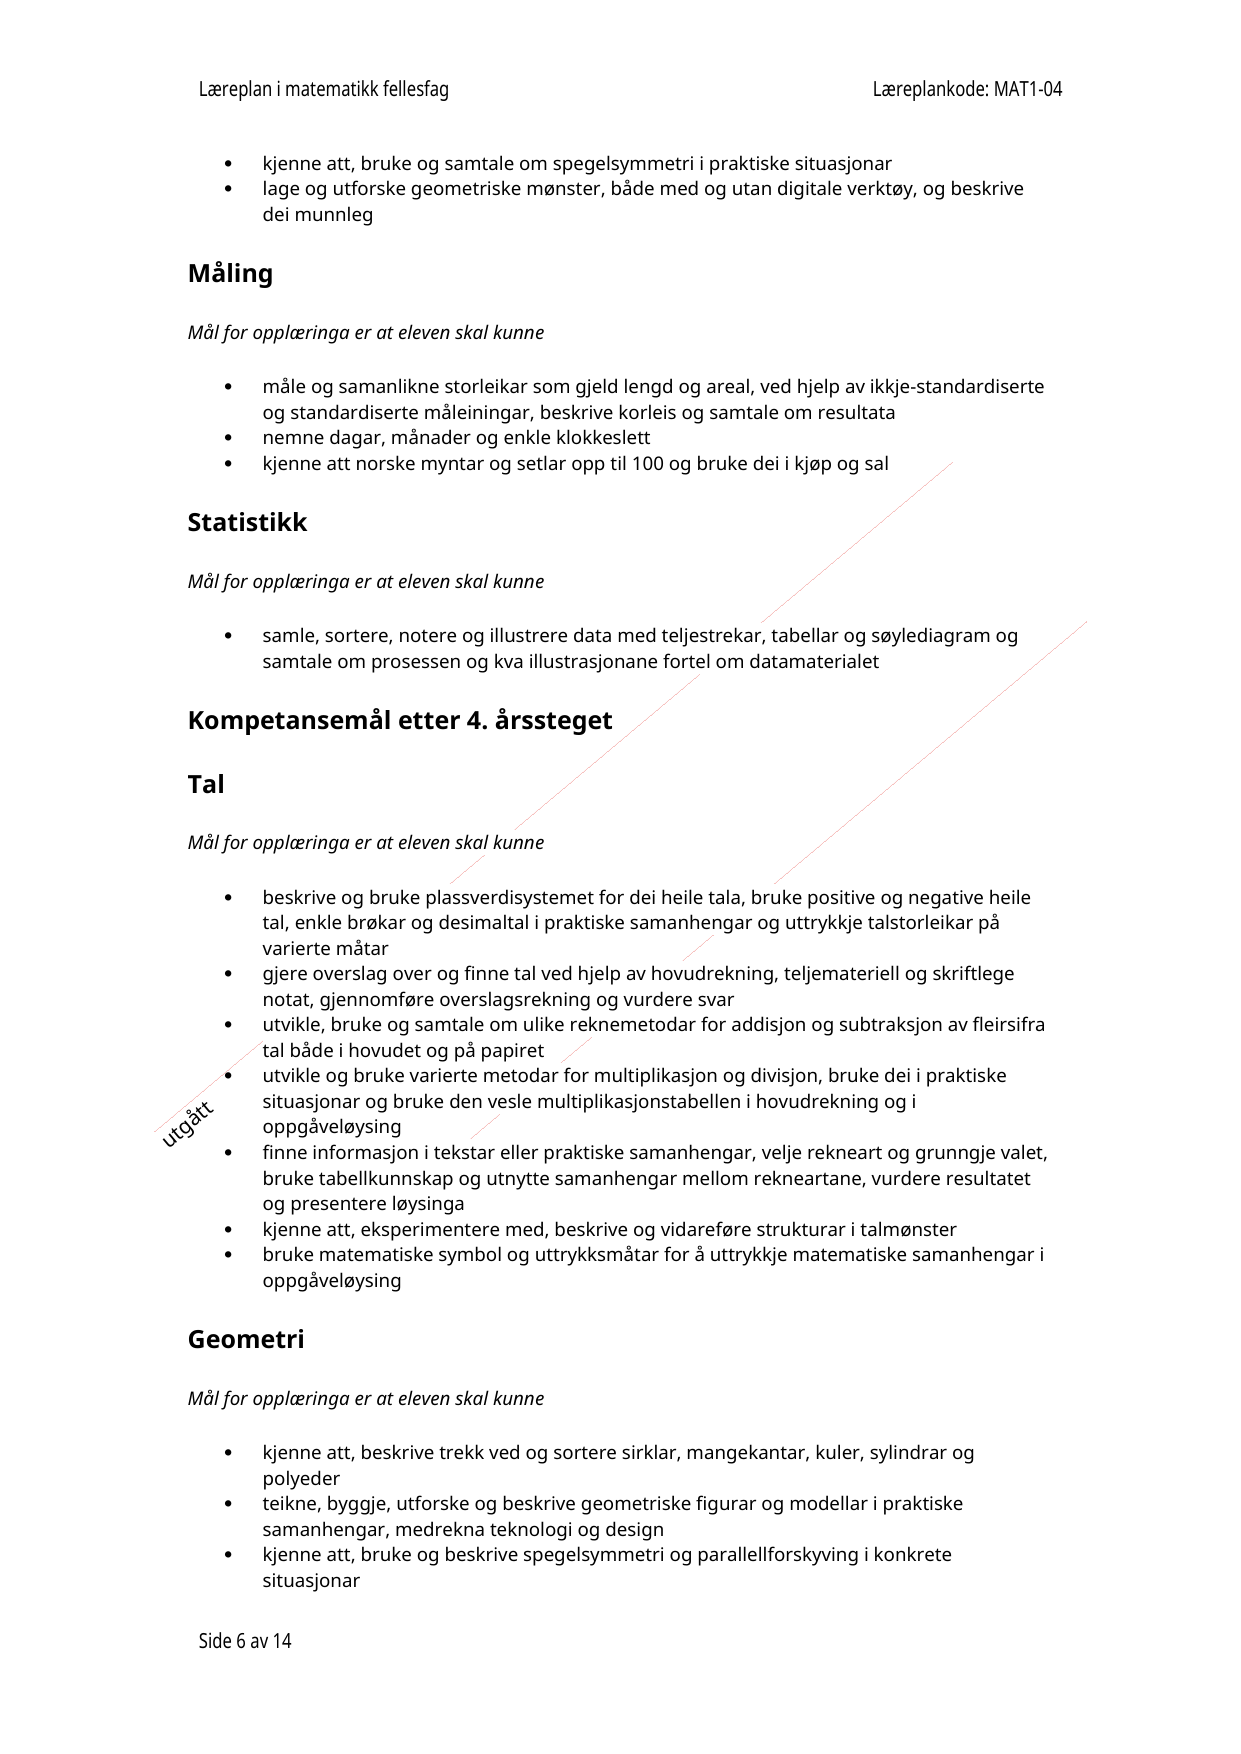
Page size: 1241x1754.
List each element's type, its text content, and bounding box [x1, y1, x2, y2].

subtitle Geometri [305, 1322, 1053, 1356]
list måle og samanlikne storleikar som gjeld lengd og areal, ved hjelp av ikkje-standardiserte og standardiserte måleiningar, beskrive korleis og samtale om resultata [896, 374, 1053, 425]
text Mål for opplæringa er at eleven skal kunne [551, 568, 825, 594]
list kjenne att, beskrive trekk ved og sortere sirklar, mangekantar, kuler, sylindrar og polyeder [225, 1439, 1053, 1491]
list nemne dagar, månader og enkle klokkeslett [225, 425, 263, 450]
list beskrive og bruke plassverdisystemet for dei heile tala, bruke positive og negative heile tal, enkle brøkar og desimaltal i praktiske samanhengar og uttrykkje talstorleikar på varierte måtar [389, 935, 711, 961]
subtitle Statistikk [308, 505, 900, 539]
list kjenne att, eksperimentere med, beskrive og vidareføre strukturar i talmønster [957, 1216, 1053, 1241]
subtitle Kompetansemål etter 4. årssteget [613, 703, 664, 737]
list kjenne att, bruke og beskrive spegelsymmetri og parallellforskyving i konkrete situasjonar [360, 1542, 1053, 1593]
list kjenne att norske myntar og setlar opp til 100 og bruke dei i kjøp og sal [889, 450, 1053, 476]
list teikne, byggje, utforske og beskrive geometriske figurar og modellar i praktiske samanhengar, medrekna teknologi og design [664, 1491, 1053, 1542]
list samle, sortere, notere og illustrere data med teljestrekar, tabellar og søylediagram og samtale om prosessen og kva illustrasjonane fortel om datamaterialet [879, 623, 1053, 674]
subtitle Tal [876, 766, 1053, 800]
text Mål for opplæringa er at eleven skal kunne [797, 568, 1053, 594]
list lage og utforske geometriske mønster, både med og utan digitale verktøy, og beskrive dei munnleg [225, 176, 263, 227]
text Mål for opplæringa er at eleven skal kunne [551, 1385, 1053, 1410]
list kjenne att, bruke og beskrive spegelsymmetri og parallellforskyving i konkrete situasjonar [225, 1542, 263, 1593]
subtitle Tal [551, 766, 913, 800]
list nemne dagar, månader og enkle klokkeslett [651, 425, 1053, 450]
list lage og utforske geometriske mønster, både med og utan digitale verktøy, og beskrive dei munnleg [373, 176, 1053, 227]
list gjere overslag over og finne tal ved hjelp av hovudrekning, teljemateriell og skriftlege notat, gjennomføre overslagsrekning og vurdere svar [735, 961, 1053, 1012]
text Mål for opplæringa er at eleven skal kunne [551, 319, 1053, 344]
subtitle Kompetansemål etter 4. årssteget [627, 703, 988, 737]
subtitle Statistikk [862, 505, 1053, 539]
list bruke matematiske symbol og uttrykksmåtar for å uttrykkje matematiske samanhengar i oppgåveløysing [402, 1241, 1053, 1292]
list finne informasjon i tekstar eller praktiske samanhengar, velje rekneart og grunngje valet, bruke tabellkunnskap og utnytte samanhengar mellom rekneartane, vurdere resultatet og presentere løysinga [465, 1139, 1053, 1216]
text Mål for opplæringa er at eleven skal kunne [516, 829, 838, 855]
subtitle Kompetansemål etter 4. årssteget [951, 703, 1053, 737]
subtitle Måling [274, 256, 1053, 290]
text Mål for opplæringa er at eleven skal kunne [810, 829, 1053, 855]
subtitle Tal [225, 766, 589, 800]
list kjenne att, bruke og samtale om spegelsymmetri i praktiske situasjonar [893, 150, 1053, 176]
list utvikle og bruke varierte metodar for multiplikasjon og divisjon, bruke dei i praktiske situasjonar og bruke den vesle multiplikasjonstabellen i hovudrekning og i oppgåveløysing [472, 1063, 1053, 1139]
list beskrive og bruke plassverdisystemet for dei heile tala, bruke positive og negative heile tal, enkle brøkar og desimaltal i praktiske samanhengar og uttrykkje talstorleikar på varierte måtar [684, 884, 1053, 961]
list utvikle, bruke og samtale om ulike reknemetodar for addisjon og subtraksjon av fleirsifra tal både i hovudet og på papiret [562, 1012, 1053, 1063]
